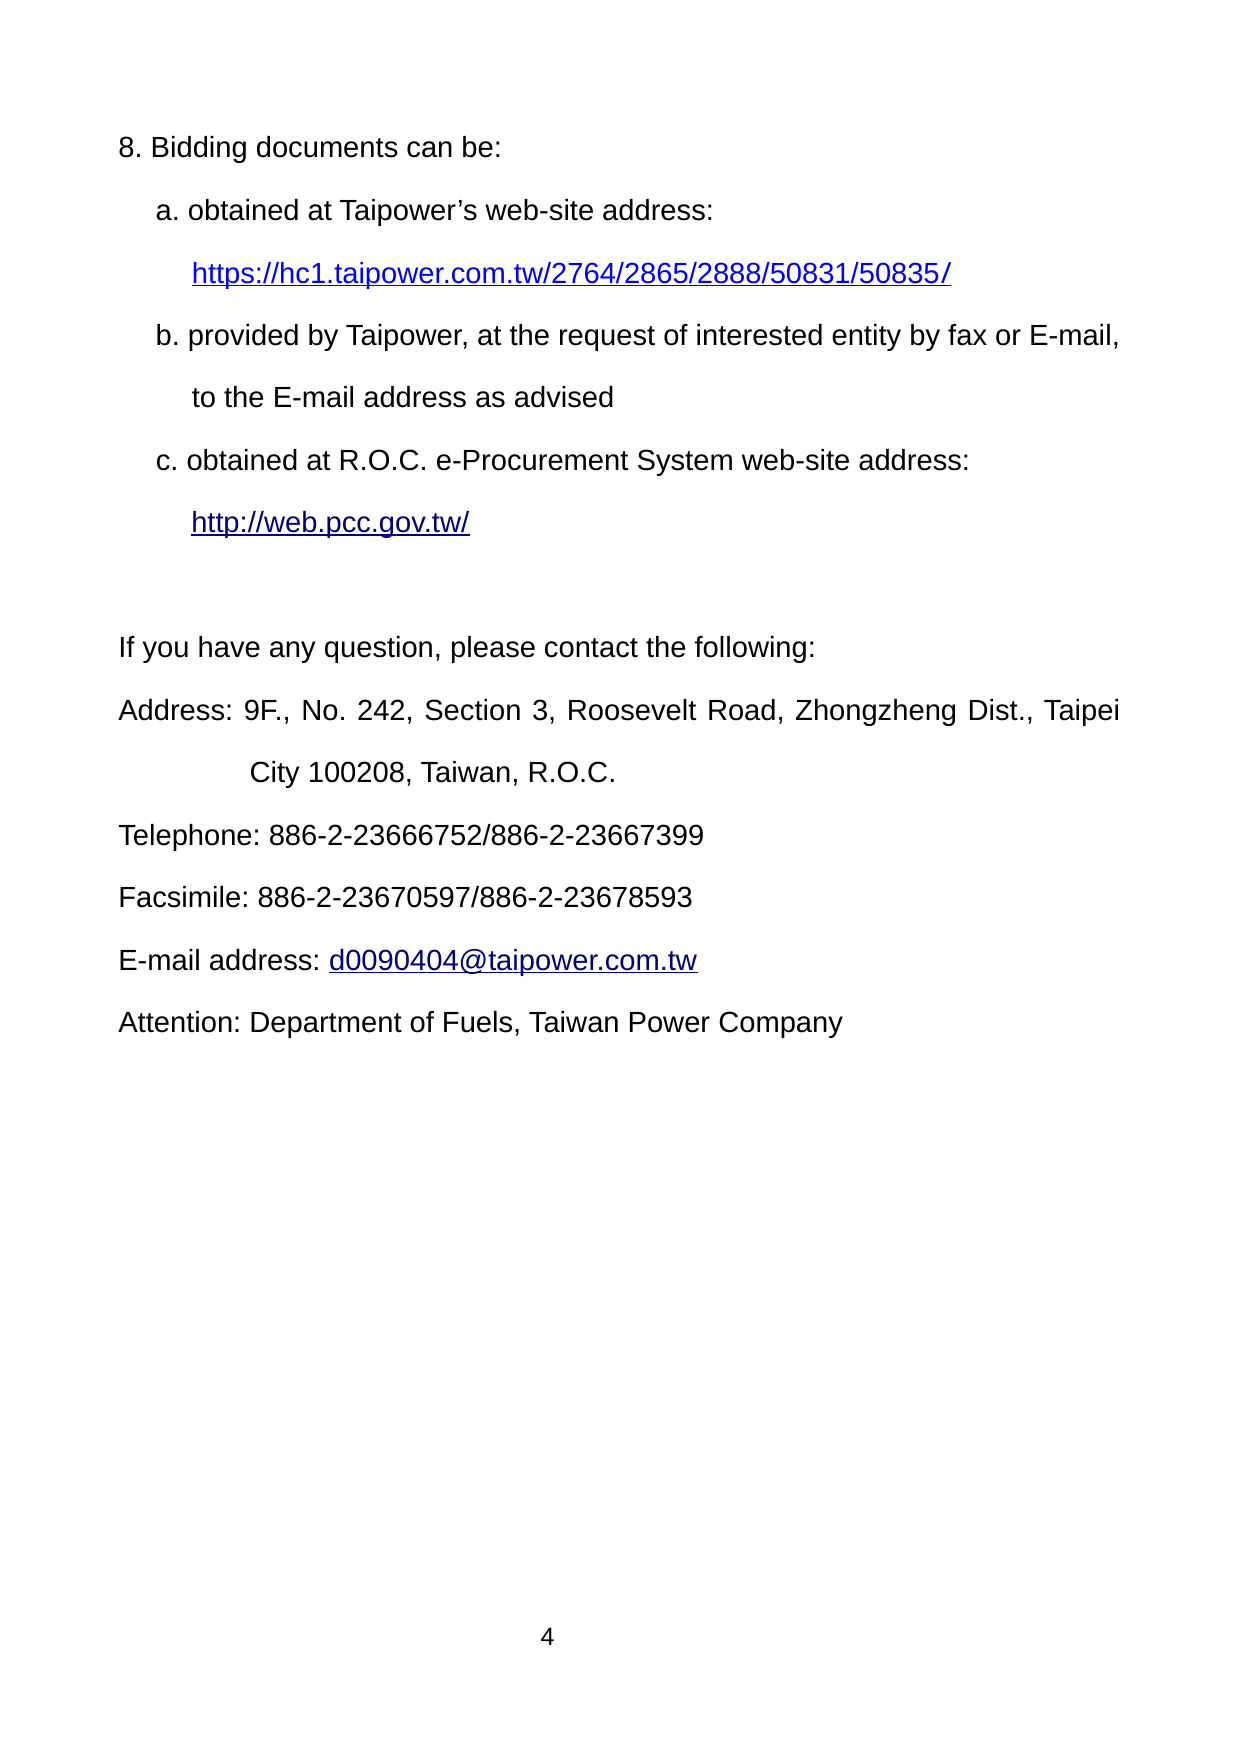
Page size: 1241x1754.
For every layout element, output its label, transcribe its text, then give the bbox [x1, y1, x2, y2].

text a. obtained at Taipower’s web-site address: [155, 168, 1122, 230]
text Facsimile: 886-2-23670597/886-2-23678593 [118, 855, 1122, 918]
text b. provided by Taipower, at the request of interested entity by fax or E-mail, to the E-mail address as advised [155, 293, 1122, 418]
text c. obtained at R.O.C. e-Procurement System web-site address: [156, 418, 1122, 480]
text https://hc1.taipower.com.tw/2764/2865/2888/50831/50835/ [191, 230, 1122, 293]
text Address: 9F., No. 242, Section 3, Roosevelt Road, Zhongzheng Dist., Taipei City 100208, Taiwan, R.O.C. [118, 668, 1122, 793]
text If you have any question, please contact the following: [118, 605, 1122, 668]
text Telephone: 886-2-23666752/886-2-23667399 [118, 793, 1122, 855]
text E-mail address: d0090404@taipower.com.tw [118, 918, 1122, 980]
text http://web.pcc.gov.tw/ [118, 480, 1122, 543]
text Attention: Department of Fuels, Taiwan Power Company [118, 980, 1122, 1043]
text 8. Bidding documents can be: [118, 105, 1122, 168]
